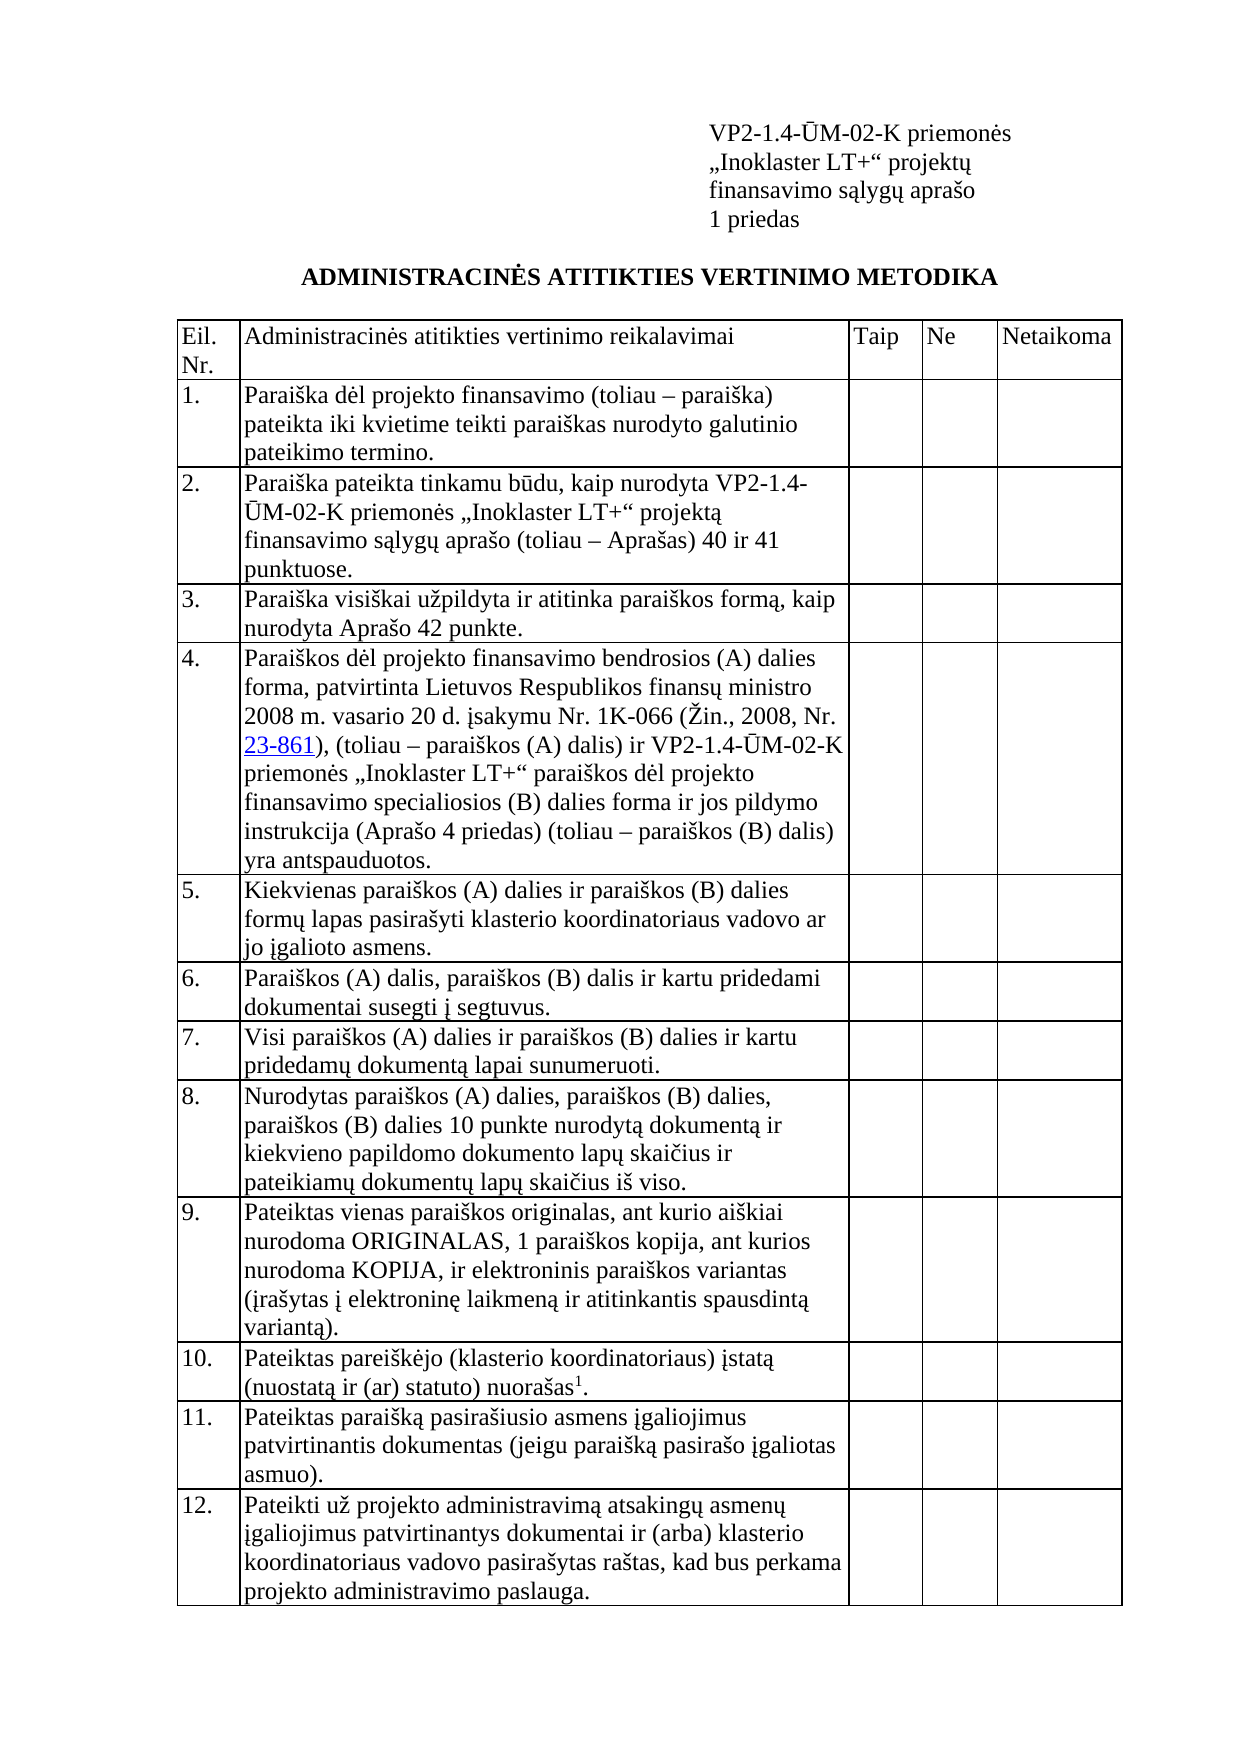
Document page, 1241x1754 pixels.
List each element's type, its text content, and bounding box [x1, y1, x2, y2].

table_cell 8. [178, 1081, 239, 1196]
table_header Administracinės atitikties vertinimo reikalavimai [241, 321, 848, 378]
table_cell [998, 875, 1121, 961]
table_cell 5. [178, 875, 239, 961]
table_cell 11. [178, 1402, 239, 1488]
table_cell [923, 585, 997, 642]
table_cell [850, 1081, 922, 1196]
table_cell [850, 643, 922, 873]
table_cell [850, 1490, 922, 1605]
table_cell [998, 380, 1121, 466]
table_cell [850, 963, 922, 1020]
table_header Eil. Nr. [178, 321, 239, 378]
table_cell [998, 468, 1121, 583]
table_cell 7. [178, 1022, 239, 1079]
table_cell [998, 963, 1121, 1020]
table_cell Paraiškos dėl projekto finansavimo bendrosios (A) dalies forma, patvirtinta Lietuvos Respublikos finansų ministro 2008 m. vasario 20 d. įsakymu Nr. 1K-066 (Žin., 2008, Nr. 23-861), (toliau – paraiškos (A) dalis) ir VP2-1.4-ŪM-02-K priemonės „Inoklaster LT+“ paraiškos dėl projekto finansavimo specialiosios (B) dalies forma ir jos pildymo instrukcija (Aprašo 4 priedas) (toliau – paraiškos (B) dalis) yra antspauduotos. [241, 643, 848, 873]
table_cell Paraiška pateikta tinkamu būdu, kaip nurodyta VP2-1.4-ŪM-02-K priemonės „Inoklaster LT+“ projektą finansavimo sąlygų aprašo (toliau – Aprašas) 40 ir 41 punktuose. [241, 468, 848, 583]
table_cell 4. [178, 643, 239, 873]
text 1 priedas [177, 204, 1122, 233]
table_cell [998, 1081, 1121, 1196]
table_cell Pateiktas vienas paraiškos originalas, ant kurio aiškiai nurodoma ORIGINALAS, 1 paraiškos kopija, ant kurios nurodoma KOPIJA, ir elektroninis paraiškos variantas (įrašytas į elektroninę laikmeną ir atitinkantis spausdintą variantą). [241, 1198, 848, 1341]
table_cell 10. [178, 1343, 239, 1400]
text „Inoklaster LT+“ projektų [177, 147, 1122, 176]
table_cell [923, 1490, 997, 1605]
table_cell [923, 1402, 997, 1488]
table_cell [850, 875, 922, 961]
table_cell [923, 875, 997, 961]
table_cell Nurodytas paraiškos (A) dalies, paraiškos (B) dalies, paraiškos (B) dalies 10 punkte nurodytą dokumentą ir kiekvieno papildomo dokumento lapų skaičius ir pateikiamų dokumentų lapų skaičius iš viso. [241, 1081, 848, 1196]
table_cell [923, 380, 997, 466]
table_cell Pateikti už projekto administravimą atsakingų asmenų įgaliojimus patvirtinantys dokumentai ir (arba) klasterio koordinatoriaus vadovo pasirašytas raštas, kad bus perkama projekto administravimo paslauga. [241, 1490, 848, 1605]
table_cell [850, 1402, 922, 1488]
table_cell [850, 1022, 922, 1079]
table_cell [998, 1402, 1121, 1488]
table_cell 2. [178, 468, 239, 583]
table_header Ne [923, 321, 997, 378]
table_cell [923, 1198, 997, 1341]
table_cell Kiekvienas paraiškos (A) dalies ir paraiškos (B) dalies formų lapas pasirašyti klasterio koordinatoriaus vadovo ar jo įgalioto asmens. [241, 875, 848, 961]
table_cell [850, 380, 922, 466]
table_cell [998, 1022, 1121, 1079]
table_cell [923, 1022, 997, 1079]
table_cell [923, 1081, 997, 1196]
table_cell Paraiška dėl projekto finansavimo (toliau – paraiška) pateikta iki kvietime teikti paraiškas nurodyto galutinio pateikimo termino. [241, 380, 848, 466]
table_cell [850, 1198, 922, 1341]
table_cell 6. [178, 963, 239, 1020]
text ADMINISTRACINĖS ATITIKTIES VERTINIMO METODIKA [177, 262, 1122, 291]
table_cell Paraiškos (A) dalis, paraiškos (B) dalis ir kartu pridedami dokumentai susegti į segtuvus. [241, 963, 848, 1020]
table_cell 9. [178, 1198, 239, 1341]
table_cell Pateiktas pareiškėjo (klasterio koordinatoriaus) įstatą (nuostatą ir (ar) statuto) nuorašas1. [241, 1343, 848, 1400]
table_cell [998, 1343, 1121, 1400]
table_cell [923, 468, 997, 583]
table_cell 3. [178, 585, 239, 642]
table_cell [923, 1343, 997, 1400]
table_cell Pateiktas paraišką pasirašiusio asmens įgaliojimus patvirtinantis dokumentas (jeigu paraišką pasirašo įgaliotas asmuo). [241, 1402, 848, 1488]
table_cell [850, 468, 922, 583]
table_cell [923, 643, 997, 873]
table_cell 12. [178, 1490, 239, 1605]
table_header Taip [850, 321, 922, 378]
text VP2-1.4-ŪM-02-K priemonės [709, 118, 1122, 147]
table_cell Visi paraiškos (A) dalies ir paraiškos (B) dalies ir kartu pridedamų dokumentą lapai sunumeruoti. [241, 1022, 848, 1079]
table_cell [850, 585, 922, 642]
text finansavimo sąlygų aprašo [177, 176, 1122, 204]
table_cell 1. [178, 380, 239, 466]
table_cell [998, 643, 1121, 873]
table_cell [923, 963, 997, 1020]
table_cell [850, 1343, 922, 1400]
table_cell Paraiška visiškai užpildyta ir atitinka paraiškos formą, kaip nurodyta Aprašo 42 punkte. [241, 585, 848, 642]
table_cell [998, 1490, 1121, 1605]
table_header Netaikoma [998, 321, 1121, 378]
table_cell [998, 1198, 1121, 1341]
table_cell [998, 585, 1121, 642]
